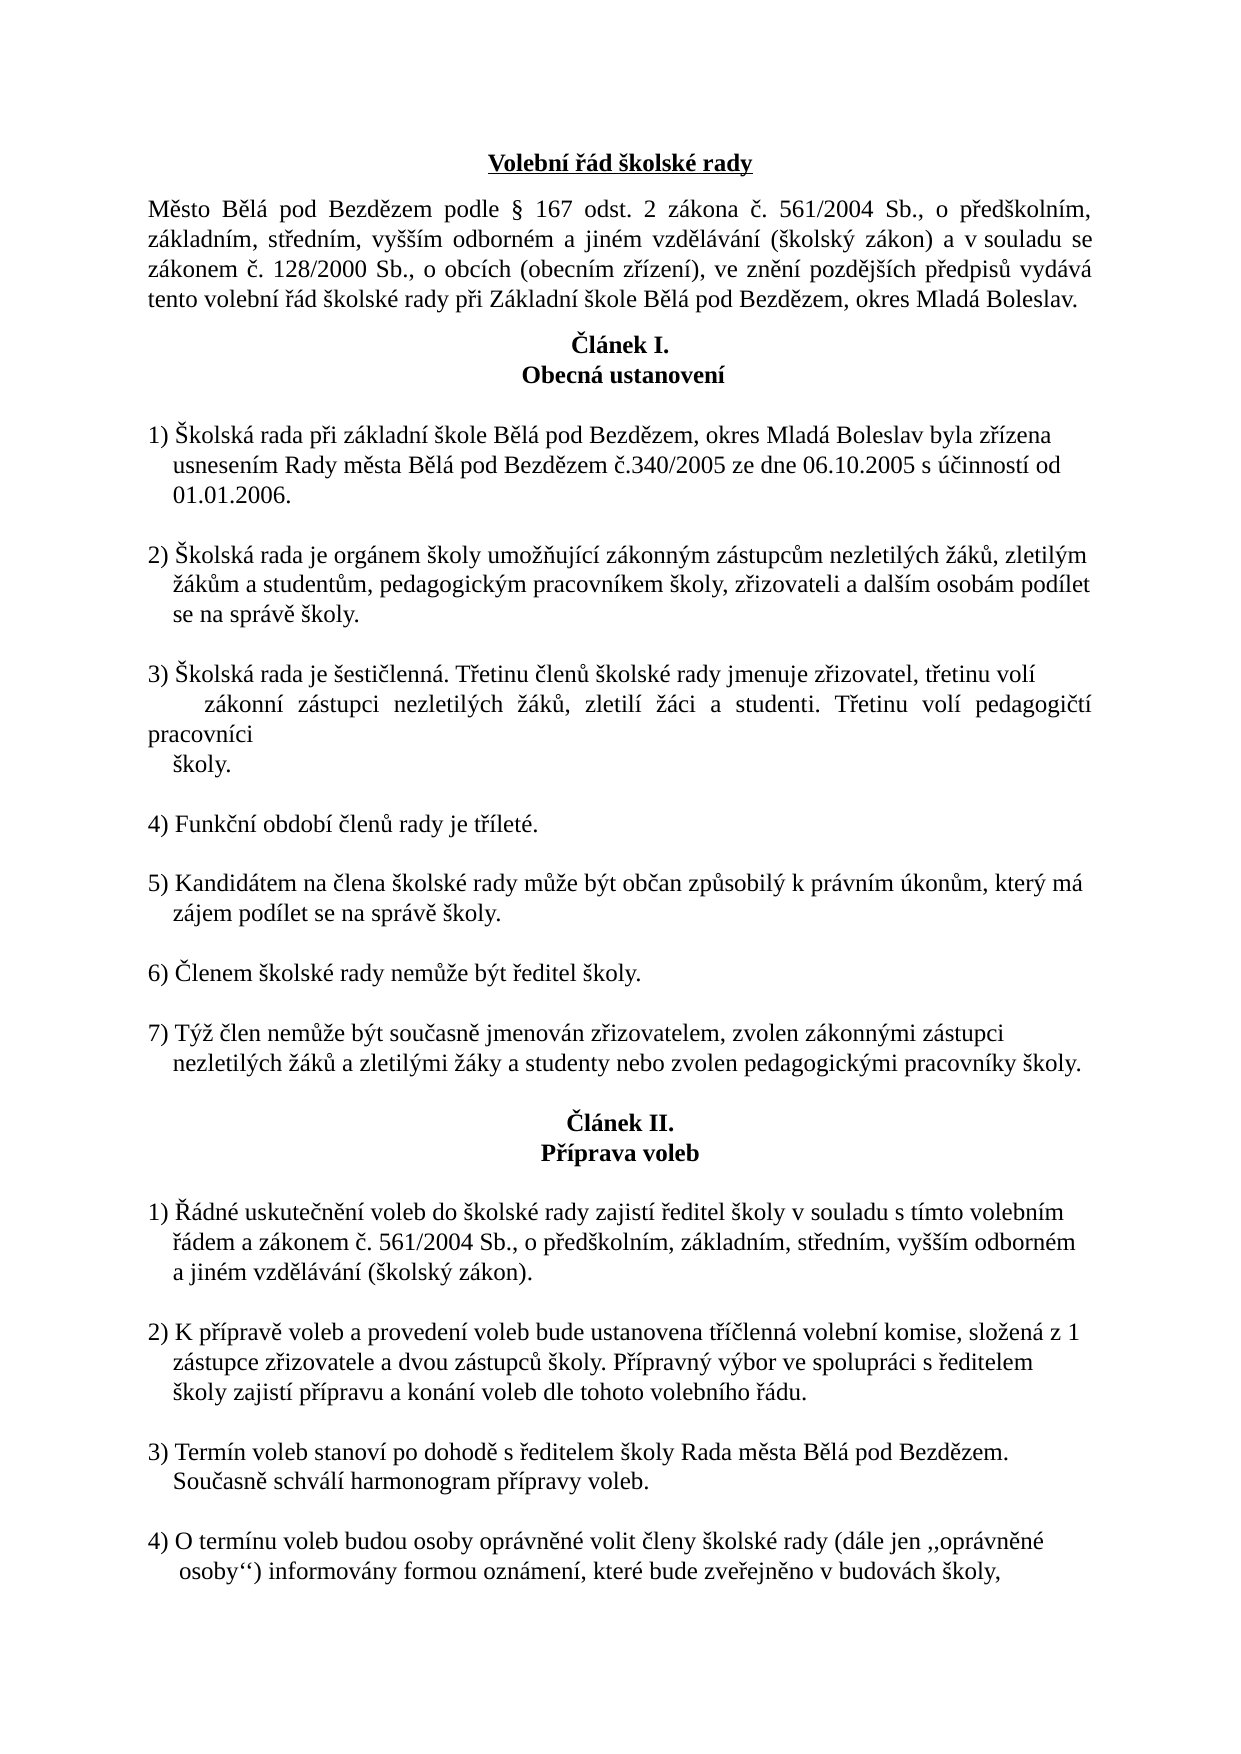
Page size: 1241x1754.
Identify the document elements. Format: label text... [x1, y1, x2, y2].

text usnesením Rady města Bělá pod Bezdězem č.340/2005 ze dne 06.10.2005 s účinností od [148, 450, 1093, 479]
text Článek I. [148, 330, 1093, 359]
text 2) Školská rada je orgánem školy umožňující zákonným zástupcům nezletilých žáků, zletilým [148, 540, 1093, 568]
text školy. [148, 749, 1093, 778]
text 4) Funkční období členů rady je tříleté. [148, 809, 1093, 837]
text Obecná ustanovení [148, 360, 1093, 389]
text 1) Řádné uskutečnění voleb do školské rady zajistí ředitel školy v souladu s tímto volebním [148, 1197, 1093, 1226]
text 4) O termínu voleb budou osoby oprávněné volit členy školské rady (dále jen ,,oprávněné [148, 1526, 1093, 1555]
text 1) Školská rada při základní škole Bělá pod Bezdězem, okres Mladá Boleslav byla zřízena [148, 420, 1093, 449]
text osoby‘‘) informovány formou oznámení, které bude zveřejněno v budovách školy, [148, 1556, 1093, 1585]
text řádem a zákonem č. 561/2004 Sb., o předškolním, základním, středním, vyšším odborném [148, 1227, 1093, 1256]
text 2) K přípravě voleb a provedení voleb bude ustanovena tříčlenná volební komise, složená z 1 [148, 1317, 1093, 1346]
text 01.01.2006. [148, 480, 1093, 509]
text školy zajistí přípravu a konání voleb dle tohoto volebního řádu. [148, 1377, 1093, 1406]
text 7) Týž člen nemůže být současně jmenován zřizovatelem, zvolen zákonnými zástupci [148, 1018, 1093, 1047]
text 5) Kandidátem na člena školské rady může být občan způsobilý k právním úkonům, který má [148, 868, 1093, 897]
text Článek II. [148, 1108, 1093, 1136]
text zájem podílet se na správě školy. [148, 898, 1093, 927]
text Město Bělá pod Bezdězem podle § 167 odst. 2 zákona č. 561/2004 Sb., o předškolním, základním, středním, vyšším odborném a jiném vzdělávání (školský zákon) a v souladu se zákonem č. 128/2000 Sb., o obcích (obecním zřízení), ve znění pozdějších předpisů vydává tento volební řád školské rady při Základní škole Bělá pod Bezdězem, okres Mladá Boleslav. [148, 194, 1093, 313]
text 3) Školská rada je šestičlenná. Třetinu členů školské rady jmenuje zřizovatel, třetinu volí [148, 659, 1093, 688]
text se na správě školy. [148, 599, 1093, 628]
text žákům a studentům, pedagogickým pracovníkem školy, zřizovateli a dalším osobám podílet [148, 569, 1093, 598]
text Současně schválí harmonogram přípravy voleb. [148, 1466, 1093, 1495]
text 6) Členem školské rady nemůže být ředitel školy. [148, 958, 1093, 987]
text Volební řád školské rady [148, 148, 1093, 176]
text nezletilých žáků a zletilými žáky a studenty nebo zvolen pedagogickými pracovníky školy. [148, 1048, 1093, 1077]
text 3) Termín voleb stanoví po dohodě s ředitelem školy Rada města Bělá pod Bezdězem. [148, 1437, 1093, 1465]
text zákonní zástupci nezletilých žáků, zletilí žáci a studenti. Třetinu volí pedagogičtí pracovníci [148, 689, 1093, 748]
text Příprava voleb [148, 1138, 1093, 1166]
text zástupce zřizovatele a dvou zástupců školy. Přípravný výbor ve spolupráci s ředitelem [148, 1347, 1093, 1376]
text a jiném vzdělávání (školský zákon). [148, 1257, 1093, 1286]
